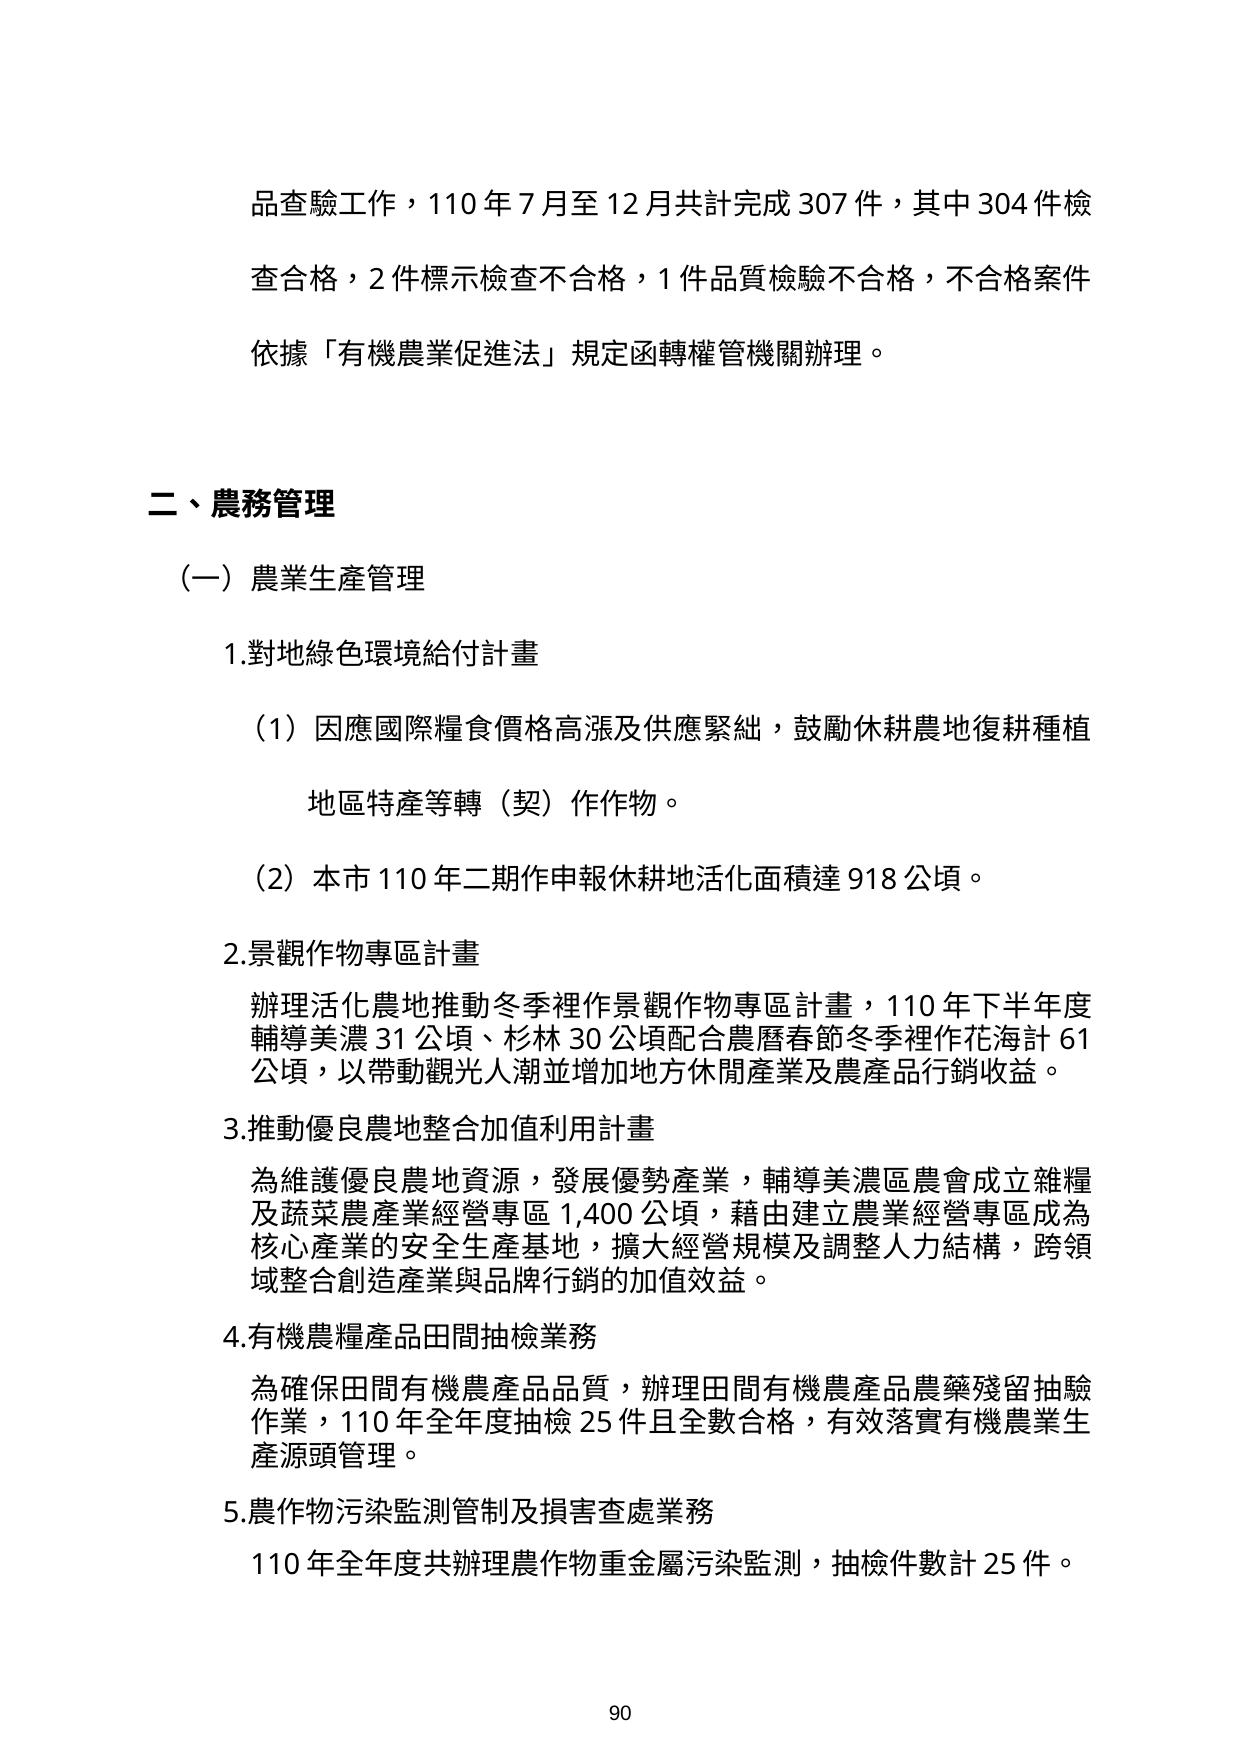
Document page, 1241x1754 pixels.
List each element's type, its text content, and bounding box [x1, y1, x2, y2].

text 為確保田間有機農產品品質，辦理田間有機農產品農藥殘留抽驗作業，110年全年度抽檢25件且全數合格，有效落實有機農業生產源頭管理。 [250, 1373, 1092, 1473]
text 辦理活化農地推動冬季裡作景觀作物專區計畫，110年下半年度輔導美濃31公頃、杉林30公頃配合農曆春節冬季裡作花海計61公頃，以帶動觀光人潮並增加地方休閒產業及農產品行銷收益。 [250, 989, 1092, 1089]
text 4.有機農糧產品田間抽檢業務 [223, 1298, 1092, 1373]
text （一）農業生產管理 [162, 539, 1092, 614]
text 為維護優良農地資源，發展優勢產業，輔導美濃區農會成立雜糧及蔬菜農產業經營專區1,400公頃，藉由建立農業經營專區成為核心產業的安全生產基地，擴大經營規模及調整人力結構，跨領域整合創造產業與品牌行銷的加值效益。 [250, 1164, 1092, 1298]
text 二、農務管理 [148, 464, 1092, 539]
text （2）本市110年二期作申報休耕地活化面積達918公頃。 [238, 839, 1092, 914]
text （1）因應國際糧食價格高漲及供應緊絀，鼓勵休耕農地復耕種植地區特產等轉（契）作作物。 [238, 689, 1092, 839]
text 3.推動優良農地整合加值利用計畫 [223, 1089, 1092, 1164]
text 2.景觀作物專區計畫 [223, 914, 1092, 989]
text 品查驗工作，110年7月至12月共計完成307件，其中304件檢查合格，2件標示檢查不合格，1件品質檢驗不合格，不合格案件依據「有機農業促進法」規定函轉權管機關辦理。 [250, 164, 1092, 389]
text 5.農作物污染監測管制及損害查處業務 [223, 1473, 1092, 1548]
text 110年全年度共辦理農作物重金屬污染監測，抽檢件數計25件。 [250, 1548, 1092, 1581]
text 1.對地綠色環境給付計畫 [223, 614, 1092, 689]
